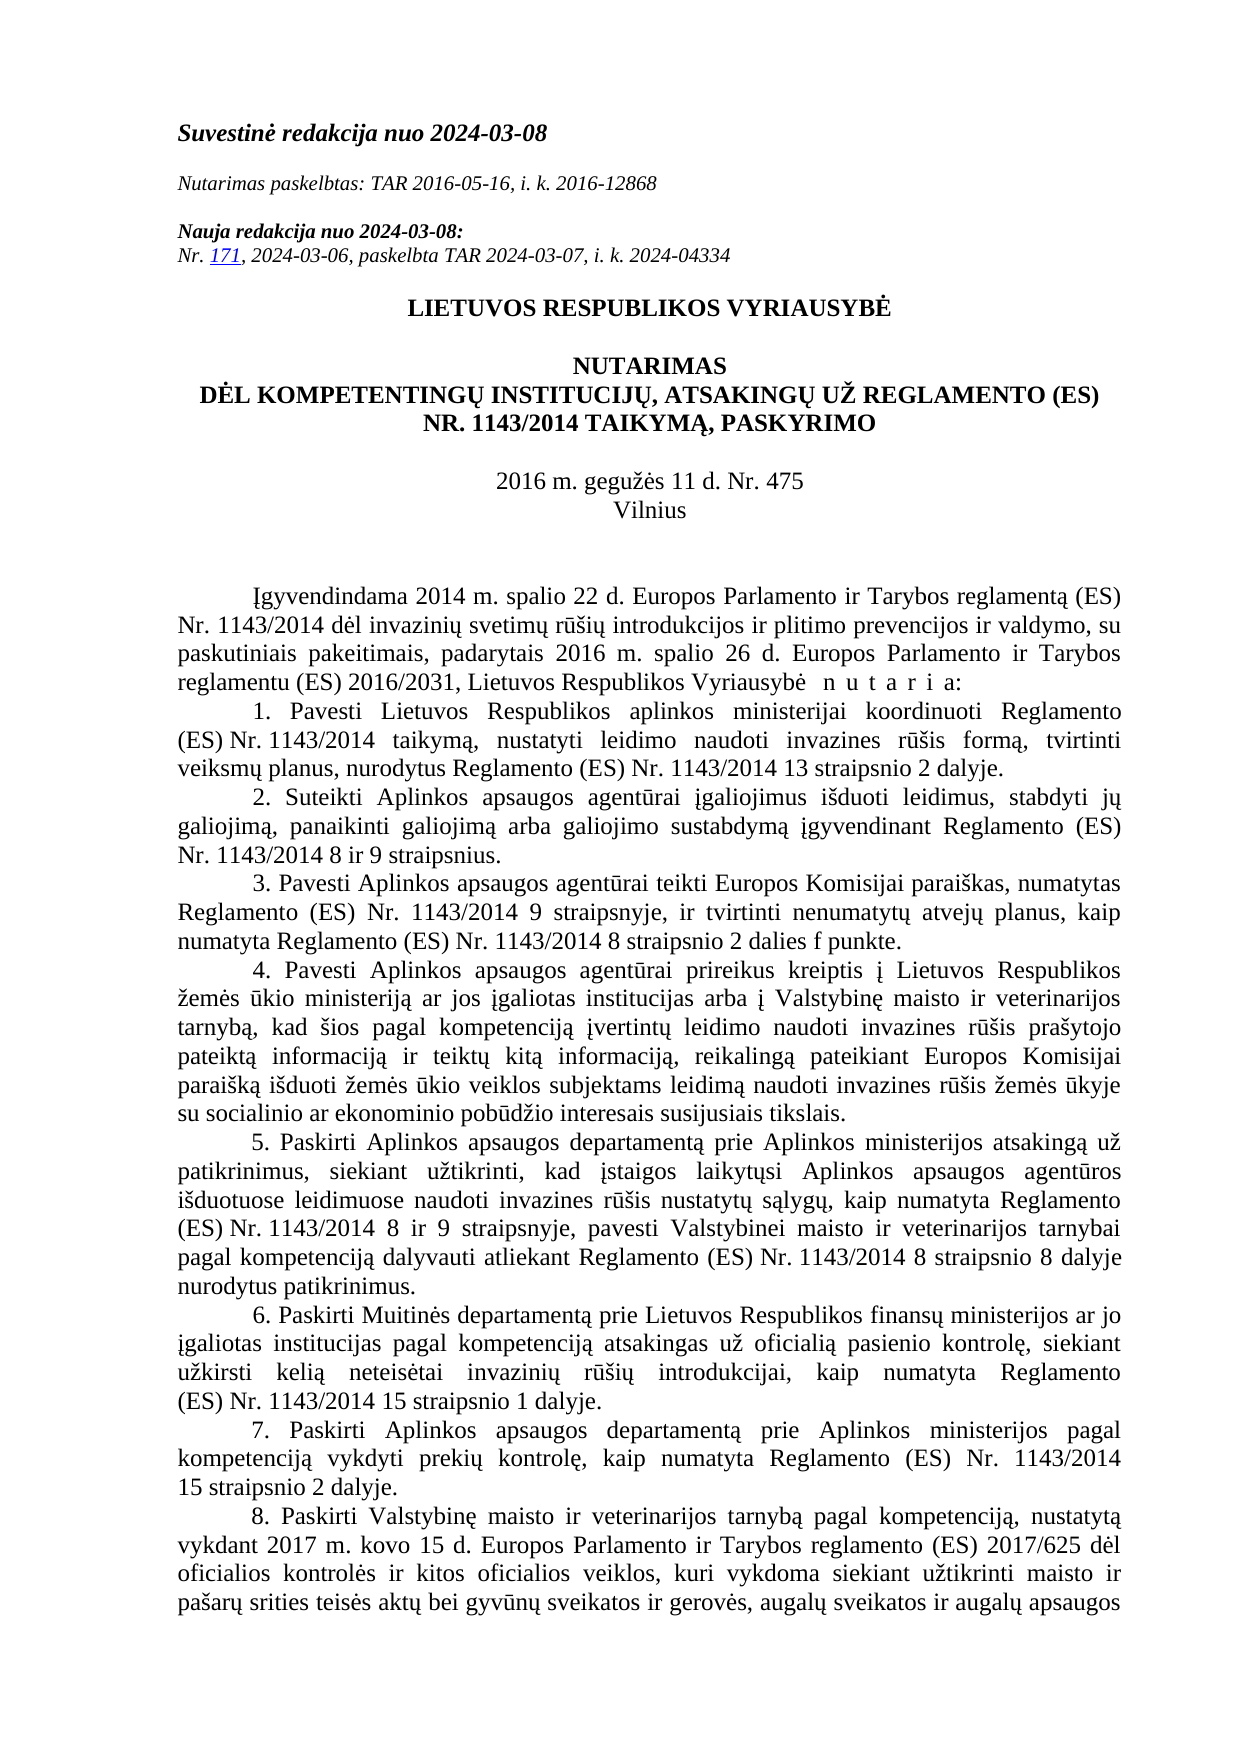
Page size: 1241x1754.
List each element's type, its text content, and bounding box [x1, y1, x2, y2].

text Vilnius [177, 495, 1122, 523]
text 6. Paskirti Muitinės departamentą prie Lietuvos Respublikos finansų ministerijos ar jo įgaliotas institucijas pagal kompetenciją atsakingas už oficialią pasienio kontrolę, siekiant užkirsti kelią neteisėtai invazinių rūšių introdukcijai, kaip numatyta Reglamento (ES) Nr. 1143/2014 15 straipsnio 1 dalyje. [177, 1300, 1122, 1415]
text Nr. 171, 2024-03-06, paskelbta TAR 2024-03-07, i. k. 2024-04334 [177, 243, 1122, 267]
text 2016 m. gegužės 11 d. Nr. 475 [177, 466, 1122, 495]
text Nauja redakcija nuo 2024-03-08: [177, 219, 1122, 243]
text 4. Pavesti Aplinkos apsaugos agentūrai prireikus kreiptis į Lietuvos Respublikos žemės ūkio ministeriją ar jos įgaliotas institucijas arba į Valstybinę maisto ir veterinarijos tarnybą, kad šios pagal kompetenciją įvertintų leidimo naudoti invazines rūšis prašytojo pateiktą informaciją ir teiktų kitą informaciją, reikalingą pateikiant Europos Komisijai paraišką išduoti žemės ūkio veiklos subjektams leidimą naudoti invazines rūšis žemės ūkyje su socialinio ar ekonominio pobūdžio interesais susijusiais tikslais. [177, 955, 1122, 1127]
text Suvestinė redakcija nuo 2024-03-08 [177, 118, 1122, 147]
text Įgyvendindama 2014 m. spalio 22 d. Europos Parlamento ir Tarybos reglamentą (ES) Nr. 1143/2014 dėl invazinių svetimų rūšių introdukcijos ir plitimo prevencijos ir valdymo, su paskutiniais pakeitimais, padarytais 2016 m. spalio 26 d. Europos Parlamento ir Tarybos reglamentu (ES) 2016/2031, Lietuvos Respublikos Vyriausybė nutaria: [177, 581, 1122, 696]
text 5. Paskirti Aplinkos apsaugos departamentą prie Aplinkos ministerijos atsakingą už patikrinimus, siekiant užtikrinti, kad įstaigos laikytųsi Aplinkos apsaugos agentūros išduotuose leidimuose naudoti invazines rūšis nustatytų sąlygų, kaip numatyta Reglamento (ES) Nr. 1143/2014 8 ir 9 straipsnyje, pavesti Valstybinei maisto ir veterinarijos tarnybai pagal kompetenciją dalyvauti atliekant Reglamento (ES) Nr. 1143/2014 8 straipsnio 8 dalyje nurodytus patikrinimus. [177, 1127, 1122, 1300]
text Nutarimas paskelbtas: TAR 2016-05-16, i. k. 2016-12868 [177, 171, 1122, 195]
text Dėl KOMPETENTINGŲ INSTITUCIJŲ, ATSAKINGŲ UŽ REGLAMENTO (ES) NR. 1143/2014 TAIKYMĄ, PASKYRIMO [177, 380, 1122, 437]
text 3. Pavesti Aplinkos apsaugos agentūrai teikti Europos Komisijai paraiškas, numatytas Reglamento (ES) Nr. 1143/2014 9 straipsnyje, ir tvirtinti nenumatytų atvejų planus, kaip numatyta Reglamento (ES) Nr. 1143/2014 8 straipsnio 2 dalies f punkte. [177, 868, 1122, 955]
text LIETUVOS RESPUBLIKOS VYRIAUSYBĖ [177, 293, 1122, 322]
text 1. Pavesti Lietuvos Respublikos aplinkos ministerijai koordinuoti Reglamento (ES) Nr. 1143/2014 taikymą, nustatyti leidimo naudoti invazines rūšis formą, tvirtinti veiksmų planus, nurodytus Reglamento (ES) Nr. 1143/2014 13 straipsnio 2 dalyje. [177, 696, 1122, 782]
text 7. Paskirti Aplinkos apsaugos departamentą prie Aplinkos ministerijos pagal kompetenciją vykdyti prekių kontrolę, kaip numatyta Reglamento (ES) Nr. 1143/2014 15 straipsnio 2 dalyje. [177, 1415, 1122, 1501]
text 2. Suteikti Aplinkos apsaugos agentūrai įgaliojimus išduoti leidimus, stabdyti jų galiojimą, panaikinti galiojimą arba galiojimo sustabdymą įgyvendinant Reglamento (ES) Nr. 1143/2014 8 ir 9 straipsnius. [177, 782, 1122, 868]
text NUTARIMAS [177, 351, 1122, 380]
text 8. Paskirti Valstybinę maisto ir veterinarijos tarnybą pagal kompetenciją, nustatytą vykdant 2017 m. kovo 15 d. Europos Parlamento ir Tarybos reglamento (ES) 2017/625 dėl oficialios kontrolės ir kitos oficialios veiklos, kuri vykdoma siekiant užtikrinti maisto ir pašarų srities teisės aktų bei gyvūnų sveikatos ir gerovės, augalų sveikatos ir augalų apsaugos [177, 1501, 1122, 1616]
